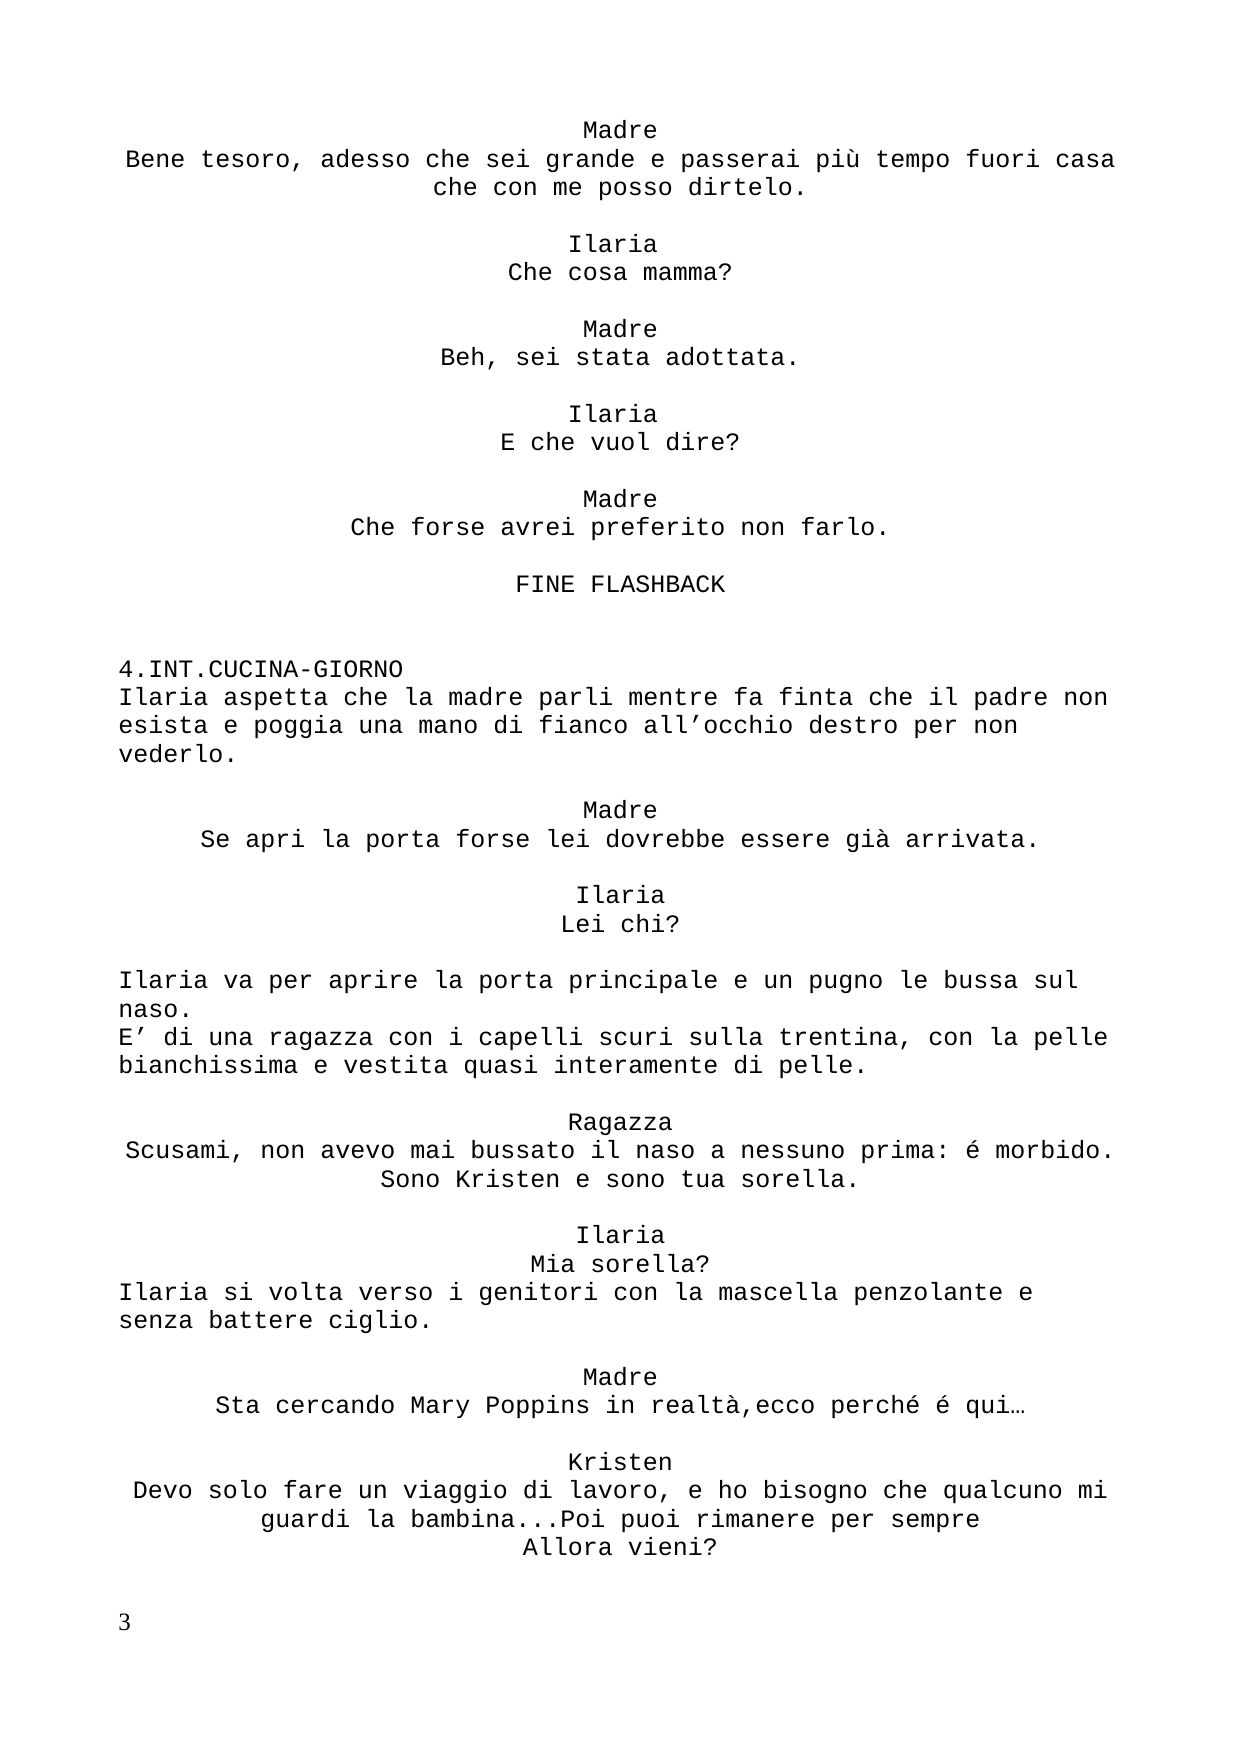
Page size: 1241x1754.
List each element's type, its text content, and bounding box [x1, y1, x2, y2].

text Ilaria aspetta che la madre parli mentre fa finta che il padre non esista e poggia una mano di fianco all’occhio destro per non vederlo. [118, 685, 1122, 770]
text FINE FLASHBACK [118, 571, 1122, 600]
text Devo solo fare un viaggio di lavoro, e ho bisogno che qualcuno mi guardi la bambina...Poi puoi rimanere per sempre [118, 1478, 1122, 1535]
text Beh, sei stata adottata. [118, 345, 1122, 373]
text Madre [118, 798, 1122, 826]
text Ilaria [118, 883, 1122, 911]
text Lei chi? [118, 911, 1122, 940]
text Ilaria [118, 231, 1122, 260]
text Scusami, non avevo mai bussato il naso a nessuno prima: é morbido. [118, 1138, 1122, 1166]
text Madre [118, 118, 1122, 146]
text Allora vieni? [118, 1535, 1122, 1563]
text Ilaria si volta verso i genitori con la mascella penzolante e senza battere ciglio. [118, 1280, 1122, 1336]
text Ilaria [118, 401, 1122, 430]
text Madre [118, 316, 1122, 345]
text Che cosa mamma? [118, 260, 1122, 288]
text Ragazza [118, 1110, 1122, 1138]
text Che forse avrei preferito non farlo. [118, 515, 1122, 543]
text Ilaria va per aprire la porta principale e un pugno le bussa sul naso. [118, 968, 1122, 1025]
text 4.INT.CUCINA-GIORNO [118, 656, 1122, 685]
text Bene tesoro, adesso che sei grande e passerai più tempo fuori casa che con me posso dirtelo. [118, 146, 1122, 203]
text Sono Kristen e sono tua sorella. [118, 1166, 1122, 1195]
text Kristen [118, 1450, 1122, 1478]
text Mia sorella? [118, 1251, 1122, 1280]
text E’ di una ragazza con i capelli scuri sulla trentina, con la pelle bianchissima e vestita quasi interamente di pelle. [118, 1025, 1122, 1081]
text Se apri la porta forse lei dovrebbe essere già arrivata. [118, 826, 1122, 855]
text Ilaria [118, 1223, 1122, 1251]
text Madre [118, 1365, 1122, 1393]
text Sta cercando Mary Poppins in realtà,ecco perché é qui… [118, 1393, 1122, 1421]
text E che vuol dire? [118, 430, 1122, 458]
text Madre [118, 486, 1122, 515]
